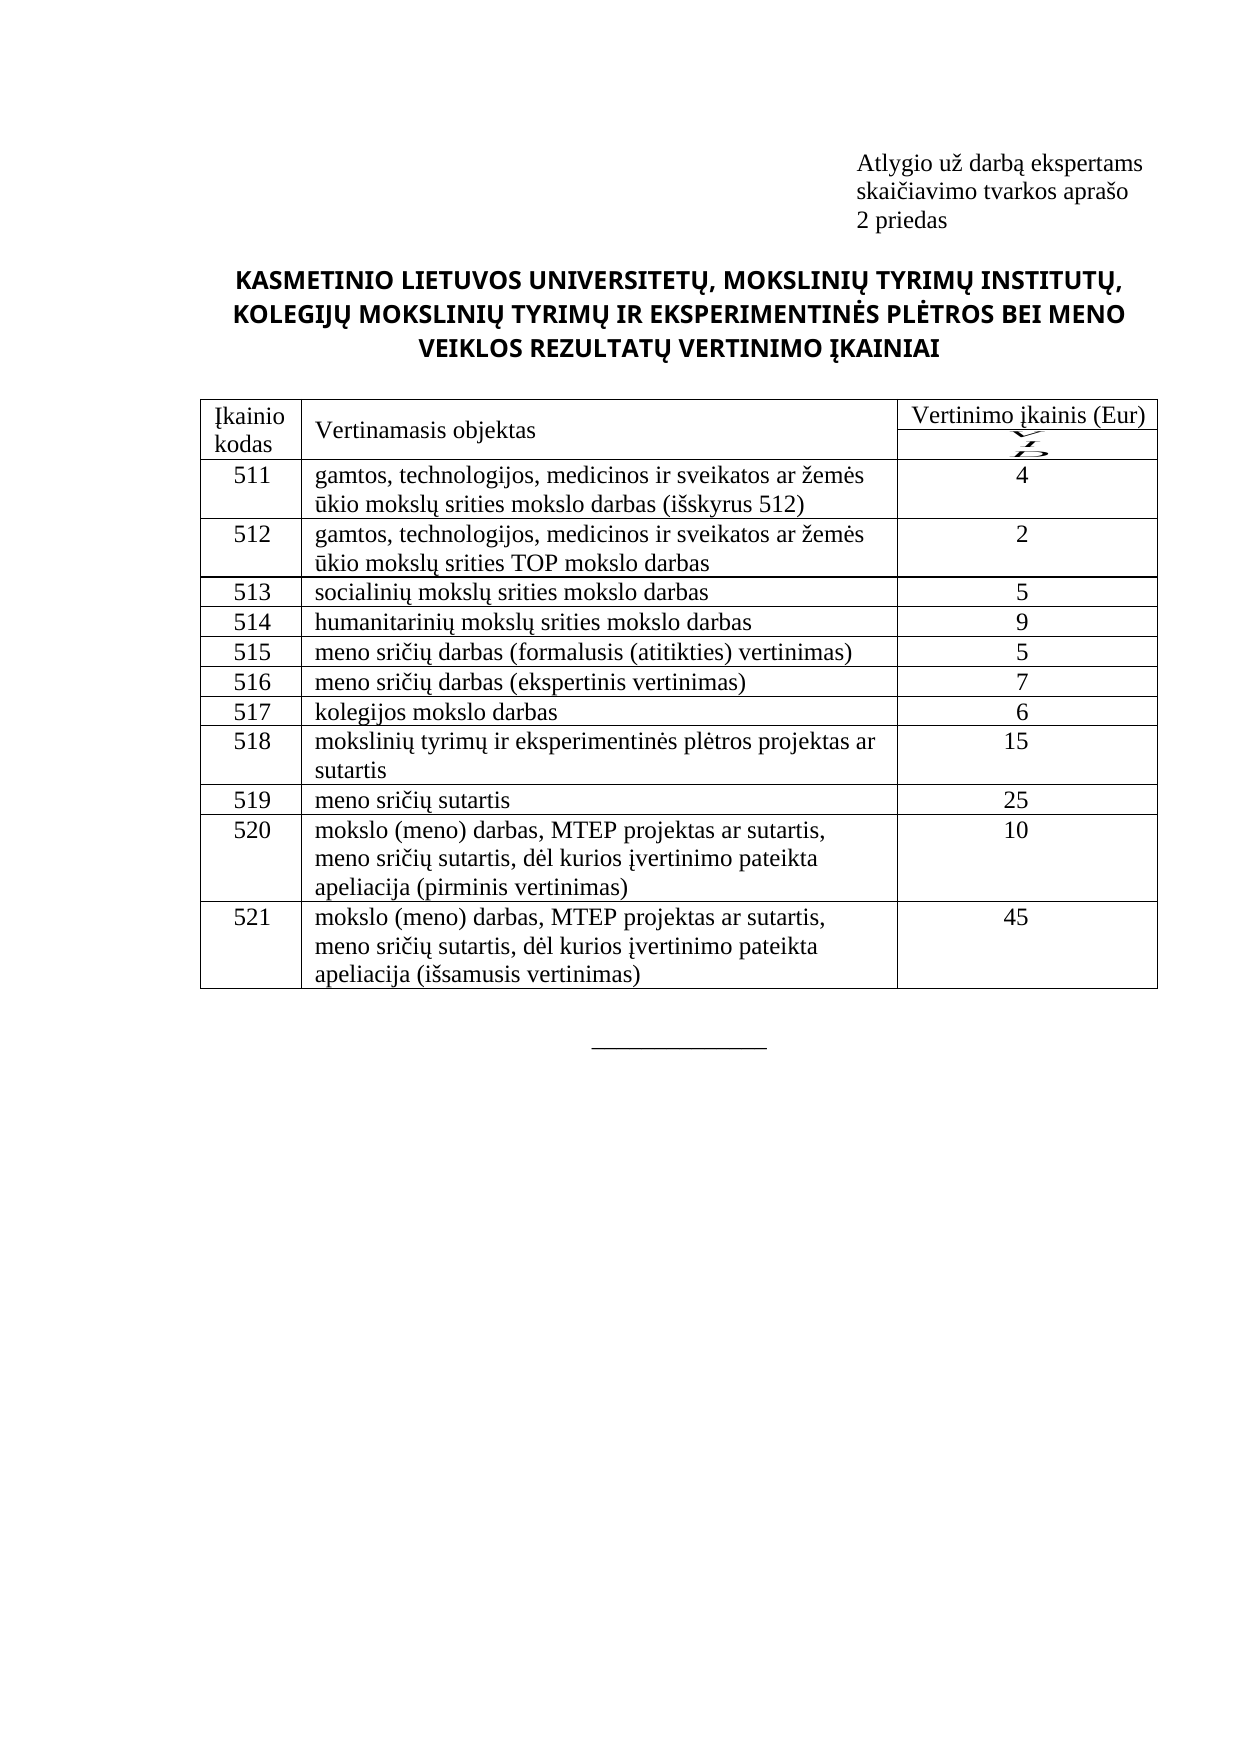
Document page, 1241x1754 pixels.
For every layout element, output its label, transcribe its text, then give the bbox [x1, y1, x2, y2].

table_cell socialinių mokslų srities mokslo darbas [302, 578, 897, 606]
table_cell 5 [898, 578, 1157, 606]
table_cell 513 [201, 578, 301, 606]
table_cell 517 [201, 697, 301, 725]
table_cell 45 [898, 902, 1157, 988]
table_cell gamtos, technologijos, medicinos ir sveikatos ar žemės ūkio mokslų srities mokslo darbas (išskyrus 512) [302, 460, 897, 518]
table_cell 521 [201, 902, 301, 988]
text KASMETINIo Lietuvos universitetų, mokslinių tyrimų institutų, kolegijų mokslinių tyrimų ir eksperimentinės plėtros bei meno veiklos rezultatų vertinimo įkainiai [177, 263, 1181, 365]
table_cell mokslo (meno) darbas, MTEP projektas ar sutartis, meno sričių sutartis, dėl kurios įvertinimo pateikta apeliacija (išsamusis vertinimas) [302, 902, 897, 988]
table_cell mokslinių tyrimų ir eksperimentinės plėtros projektas ar sutartis [302, 726, 897, 784]
table_cell 7 [898, 667, 1157, 696]
table_cell 518 [201, 726, 301, 784]
table_cell 516 [201, 667, 301, 696]
table_cell gamtos, technologijos, medicinos ir sveikatos ar žemės ūkio mokslų srities TOP mokslo darbas [302, 519, 897, 576]
table_cell 10 [898, 815, 1157, 901]
table_cell meno sričių darbas (formalusis (atitikties) vertinimas) [302, 637, 897, 666]
table_cell meno sričių darbas (ekspertinis vertinimas) [302, 667, 897, 696]
table_cell 511 [201, 460, 301, 518]
table_cell 2 [898, 519, 1157, 576]
table_cell 15 [898, 726, 1157, 784]
table_header Įkainio kodas [201, 400, 301, 459]
text 2 priedas [177, 205, 1181, 234]
text Atlygio už darbą ekspertams [177, 148, 1181, 176]
table_cell 512 [201, 519, 301, 576]
table_cell 4 [898, 460, 1157, 518]
table_header Vertinamasis objektas [302, 400, 897, 459]
table_cell 25 [898, 785, 1157, 814]
text ______________ [177, 1023, 1181, 1052]
table_cell [898, 430, 1157, 459]
table_cell kolegijos mokslo darbas [302, 697, 897, 725]
table_header Vertinimo įkainis (Eur) [898, 400, 1157, 429]
text skaičiavimo tvarkos aprašo [177, 176, 1181, 205]
table_cell 6 [898, 697, 1157, 725]
table_cell 515 [201, 637, 301, 666]
table_cell meno sričių sutartis [302, 785, 897, 814]
table_cell 514 [201, 607, 301, 636]
table_cell 9 [898, 607, 1157, 636]
table_cell 5 [898, 637, 1157, 666]
table_cell 520 [201, 815, 301, 901]
table_cell 519 [201, 785, 301, 814]
table_cell humanitarinių mokslų srities mokslo darbas [302, 607, 897, 636]
table_cell mokslo (meno) darbas, MTEP projektas ar sutartis, meno sričių sutartis, dėl kurios įvertinimo pateikta apeliacija (pirminis vertinimas) [302, 815, 897, 901]
